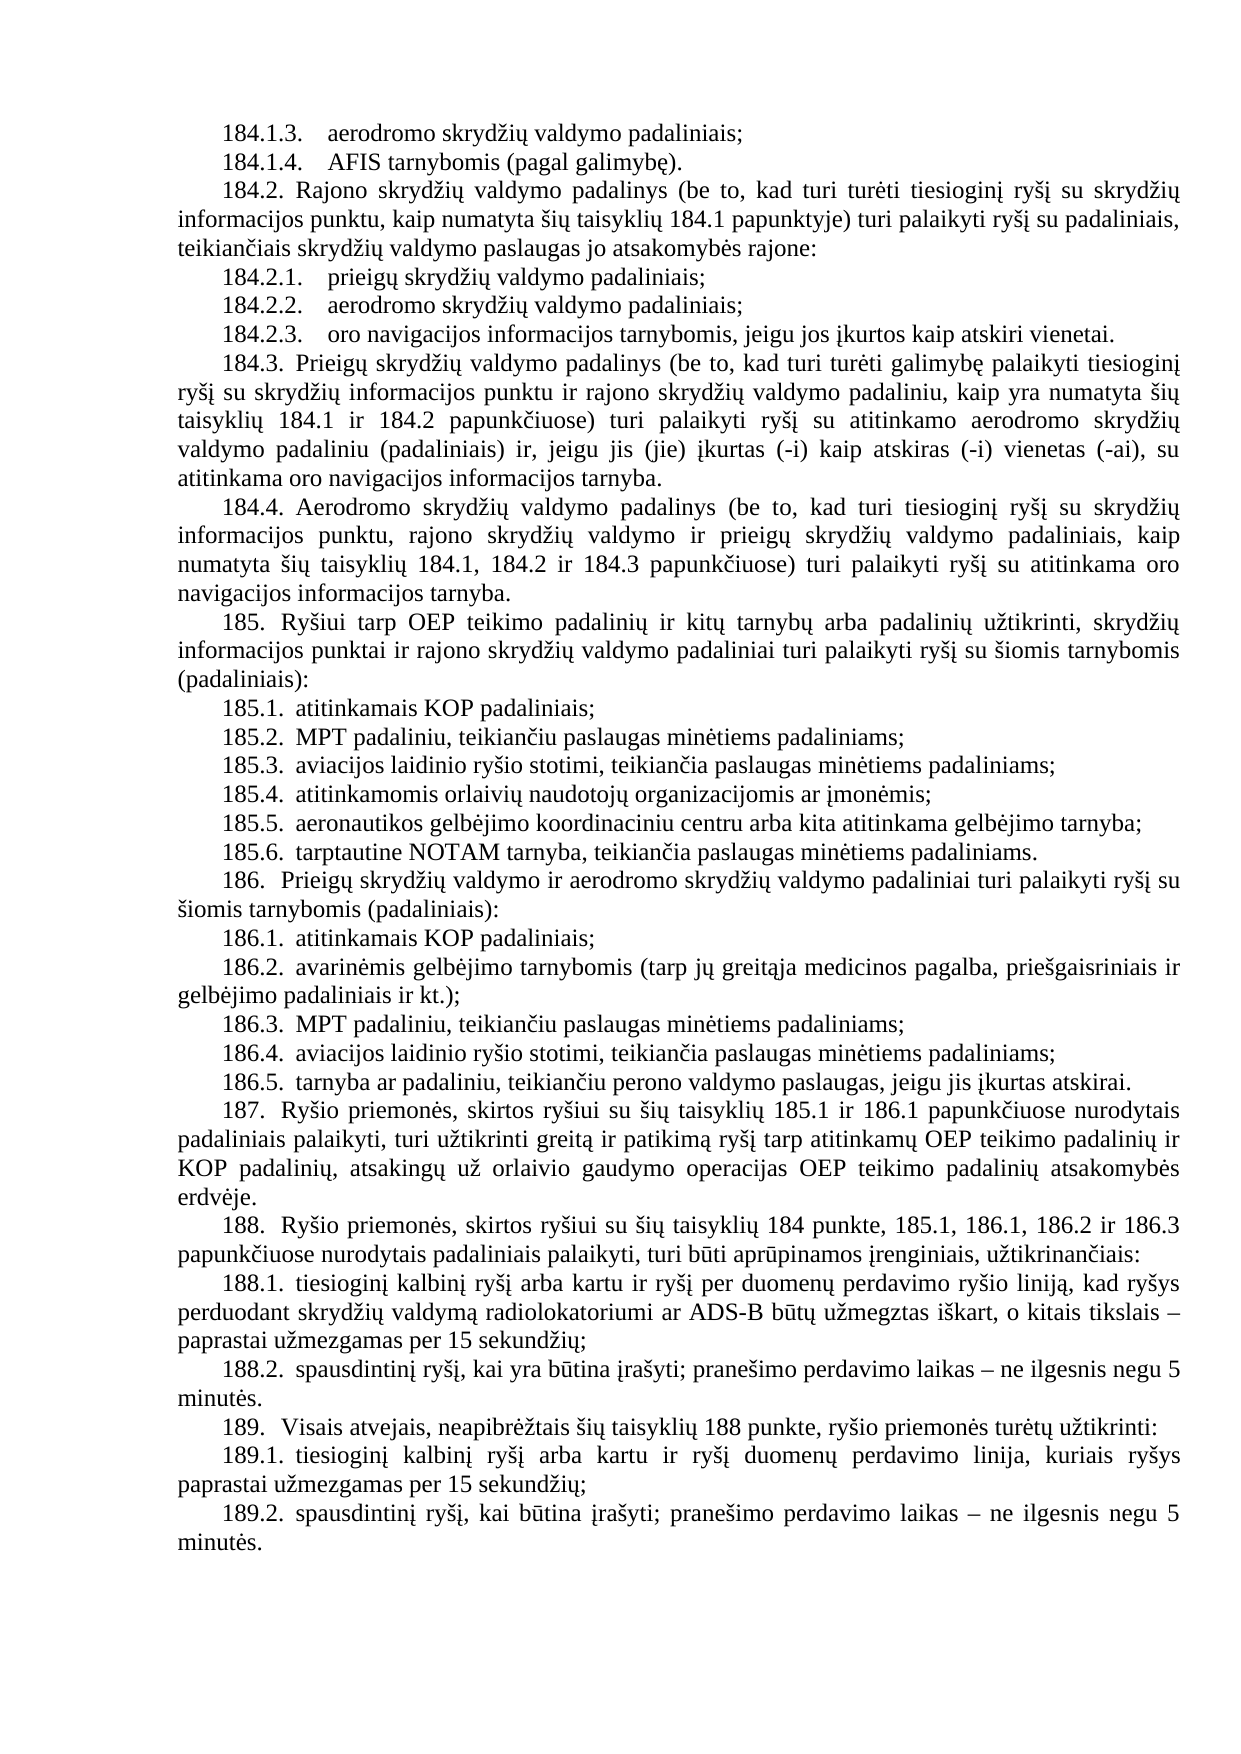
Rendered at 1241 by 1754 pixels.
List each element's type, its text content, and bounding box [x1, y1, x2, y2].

text 184.2.3. oro navigacijos informacijos tarnybomis, jeigu jos įkurtos kaip atskiri vienetai. [177, 319, 1181, 348]
text 188.2. spausdintinį ryšį, kai yra būtina įrašyti; pranešimo perdavimo laikas – ne ilgesnis negu 5 minutės. [177, 1354, 1181, 1412]
text 188. Ryšio priemonės, skirtos ryšiui su šių taisyklių 184 punkte, 185.1, 186.1, 186.2 ir 186.3 papunkčiuose nurodytais padaliniais palaikyti, turi būti aprūpinamos įrenginiais, užtikrinančiais: [177, 1211, 1181, 1268]
text 184.1.4. AFIS tarnybomis (pagal galimybę). [177, 147, 1181, 176]
text 185.1. atitinkamais KOP padaliniais; [177, 693, 1181, 722]
text 189.1. tiesioginį kalbinį ryšį arba kartu ir ryšį duomenų perdavimo linija, kuriais ryšys paprastai užmezgamas per 15 sekundžių; [177, 1441, 1181, 1498]
text 184.1.3. aerodromo skrydžių valdymo padaliniais; [177, 118, 1181, 147]
text 185.3. aviacijos laidinio ryšio stotimi, teikiančia paslaugas minėtiems padaliniams; [177, 751, 1181, 779]
text 184.3. Prieigų skrydžių valdymo padalinys (be to, kad turi turėti galimybę palaikyti tiesioginį ryšį su skrydžių informacijos punktu ir rajono skrydžių valdymo padaliniu, kaip yra numatyta šių taisyklių 184.1 ir 184.2 papunkčiuose) turi palaikyti ryšį su atitinkamo aerodromo skrydžių valdymo padaliniu (padaliniais) ir, jeigu jis (jie) įkurtas (-i) kaip atskiras (-i) vienetas (-ai), su atitinkama oro navigacijos informacijos tarnyba. [177, 348, 1181, 492]
text 186.1. atitinkamais KOP padaliniais; [177, 923, 1181, 952]
text 189. Visais atvejais, neapibrėžtais šių taisyklių 188 punkte, ryšio priemonės turėtų užtikrinti: [177, 1412, 1181, 1441]
text 186.2. avarinėmis gelbėjimo tarnybomis (tarp jų greitąja medicinos pagalba, priešgaisriniais ir gelbėjimo padaliniais ir kt.); [177, 952, 1181, 1009]
text 185. Ryšiui tarp OEP teikimo padalinių ir kitų tarnybų arba padalinių užtikrinti, skrydžių informacijos punktai ir rajono skrydžių valdymo padaliniai turi palaikyti ryšį su šiomis tarnybomis (padaliniais): [177, 607, 1181, 693]
text 187. Ryšio priemonės, skirtos ryšiui su šių taisyklių 185.1 ir 186.1 papunkčiuose nurodytais padaliniais palaikyti, turi užtikrinti greitą ir patikimą ryšį tarp atitinkamų OEP teikimo padalinių ir KOP padalinių, atsakingų už orlaivio gaudymo operacijas OEP teikimo padalinių atsakomybės erdvėje. [177, 1096, 1181, 1211]
text 186. Prieigų skrydžių valdymo ir aerodromo skrydžių valdymo padaliniai turi palaikyti ryšį su šiomis tarnybomis (padaliniais): [177, 866, 1181, 923]
text 185.2. MPT padaliniu, teikiančiu paslaugas minėtiems padaliniams; [177, 722, 1181, 751]
text 184.2. Rajono skrydžių valdymo padalinys (be to, kad turi turėti tiesioginį ryšį su skrydžių informacijos punktu, kaip numatyta šių taisyklių 184.1 papunktyje) turi palaikyti ryšį su padaliniais, teikiančiais skrydžių valdymo paslaugas jo atsakomybės rajone: [177, 176, 1181, 262]
text 184.4. Aerodromo skrydžių valdymo padalinys (be to, kad turi tiesioginį ryšį su skrydžių informacijos punktu, rajono skrydžių valdymo ir prieigų skrydžių valdymo padaliniais, kaip numatyta šių taisyklių 184.1, 184.2 ir 184.3 papunkčiuose) turi palaikyti ryšį su atitinkama oro navigacijos informacijos tarnyba. [177, 492, 1181, 607]
text 185.4. atitinkamomis orlaivių naudotojų organizacijomis ar įmonėmis; [177, 779, 1181, 808]
text 186.5. tarnyba ar padaliniu, teikiančiu perono valdymo paslaugas, jeigu jis įkurtas atskirai. [177, 1067, 1181, 1096]
text 184.2.2. aerodromo skrydžių valdymo padaliniais; [177, 291, 1181, 319]
text 184.2.1. prieigų skrydžių valdymo padaliniais; [177, 262, 1181, 291]
text 189.2. spausdintinį ryšį, kai būtina įrašyti; pranešimo perdavimo laikas – ne ilgesnis negu 5 minutės. [177, 1498, 1181, 1556]
text 185.6. tarptautine NOTAM tarnyba, teikiančia paslaugas minėtiems padaliniams. [177, 837, 1181, 866]
text 185.5. aeronautikos gelbėjimo koordinaciniu centru arba kita atitinkama gelbėjimo tarnyba; [177, 808, 1181, 837]
text 186.4. aviacijos laidinio ryšio stotimi, teikiančia paslaugas minėtiems padaliniams; [177, 1038, 1181, 1067]
text 186.3. MPT padaliniu, teikiančiu paslaugas minėtiems padaliniams; [177, 1009, 1181, 1038]
text 188.1. tiesioginį kalbinį ryšį arba kartu ir ryšį per duomenų perdavimo ryšio liniją, kad ryšys perduodant skrydžių valdymą radiolokatoriumi ar ADS-B būtų užmegztas iškart, o kitais tikslais – paprastai užmezgamas per 15 sekundžių; [177, 1268, 1181, 1354]
